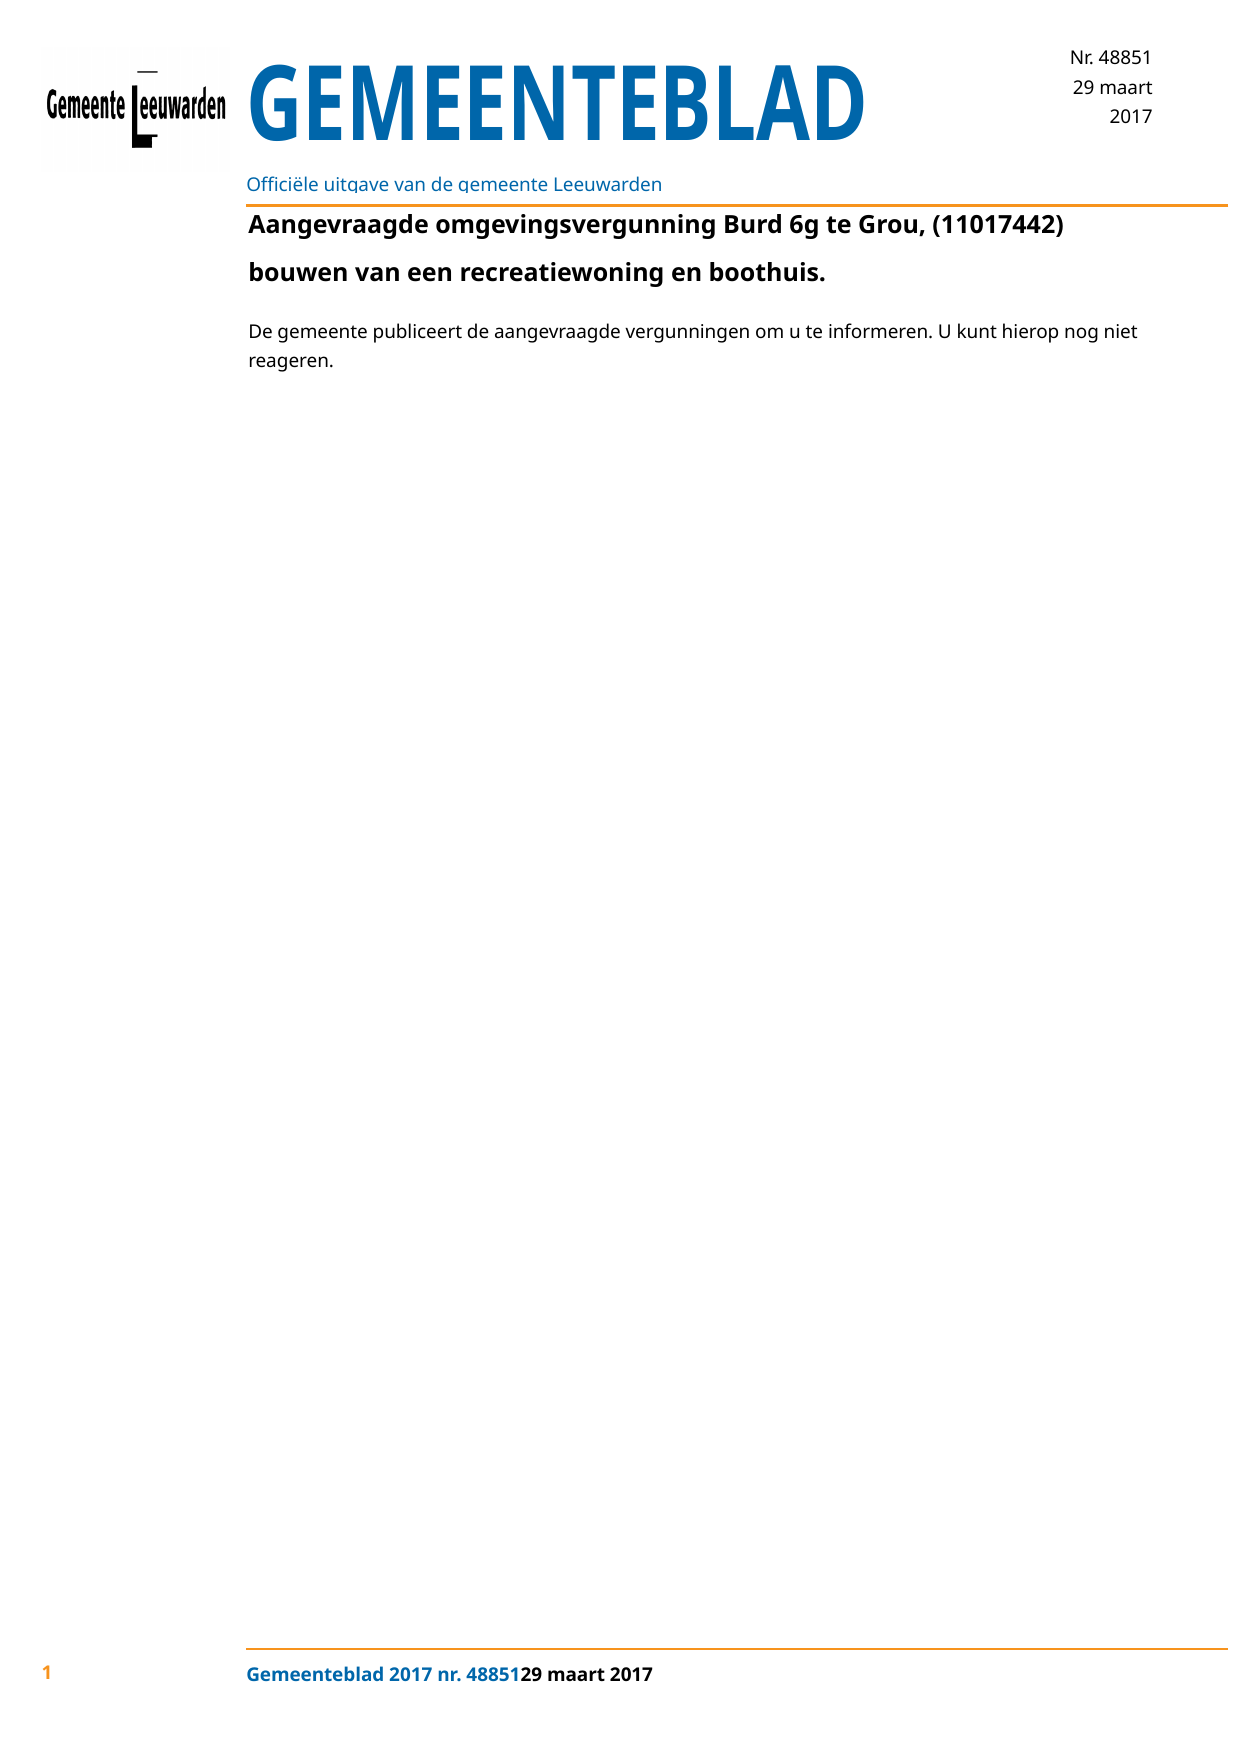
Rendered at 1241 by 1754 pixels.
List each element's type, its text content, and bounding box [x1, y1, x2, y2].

picture [41, 47, 231, 172]
text De gemeente publiceert de aangevraagde vergunningen om u te informeren. U kunt hierop nog niet reageren. [248, 318, 1152, 373]
text Aangevraagde omgevingsvergunning Burd 6g te Grou, (11017442) bouwen van een recreatiewoning en boothuis. [248, 207, 1152, 288]
